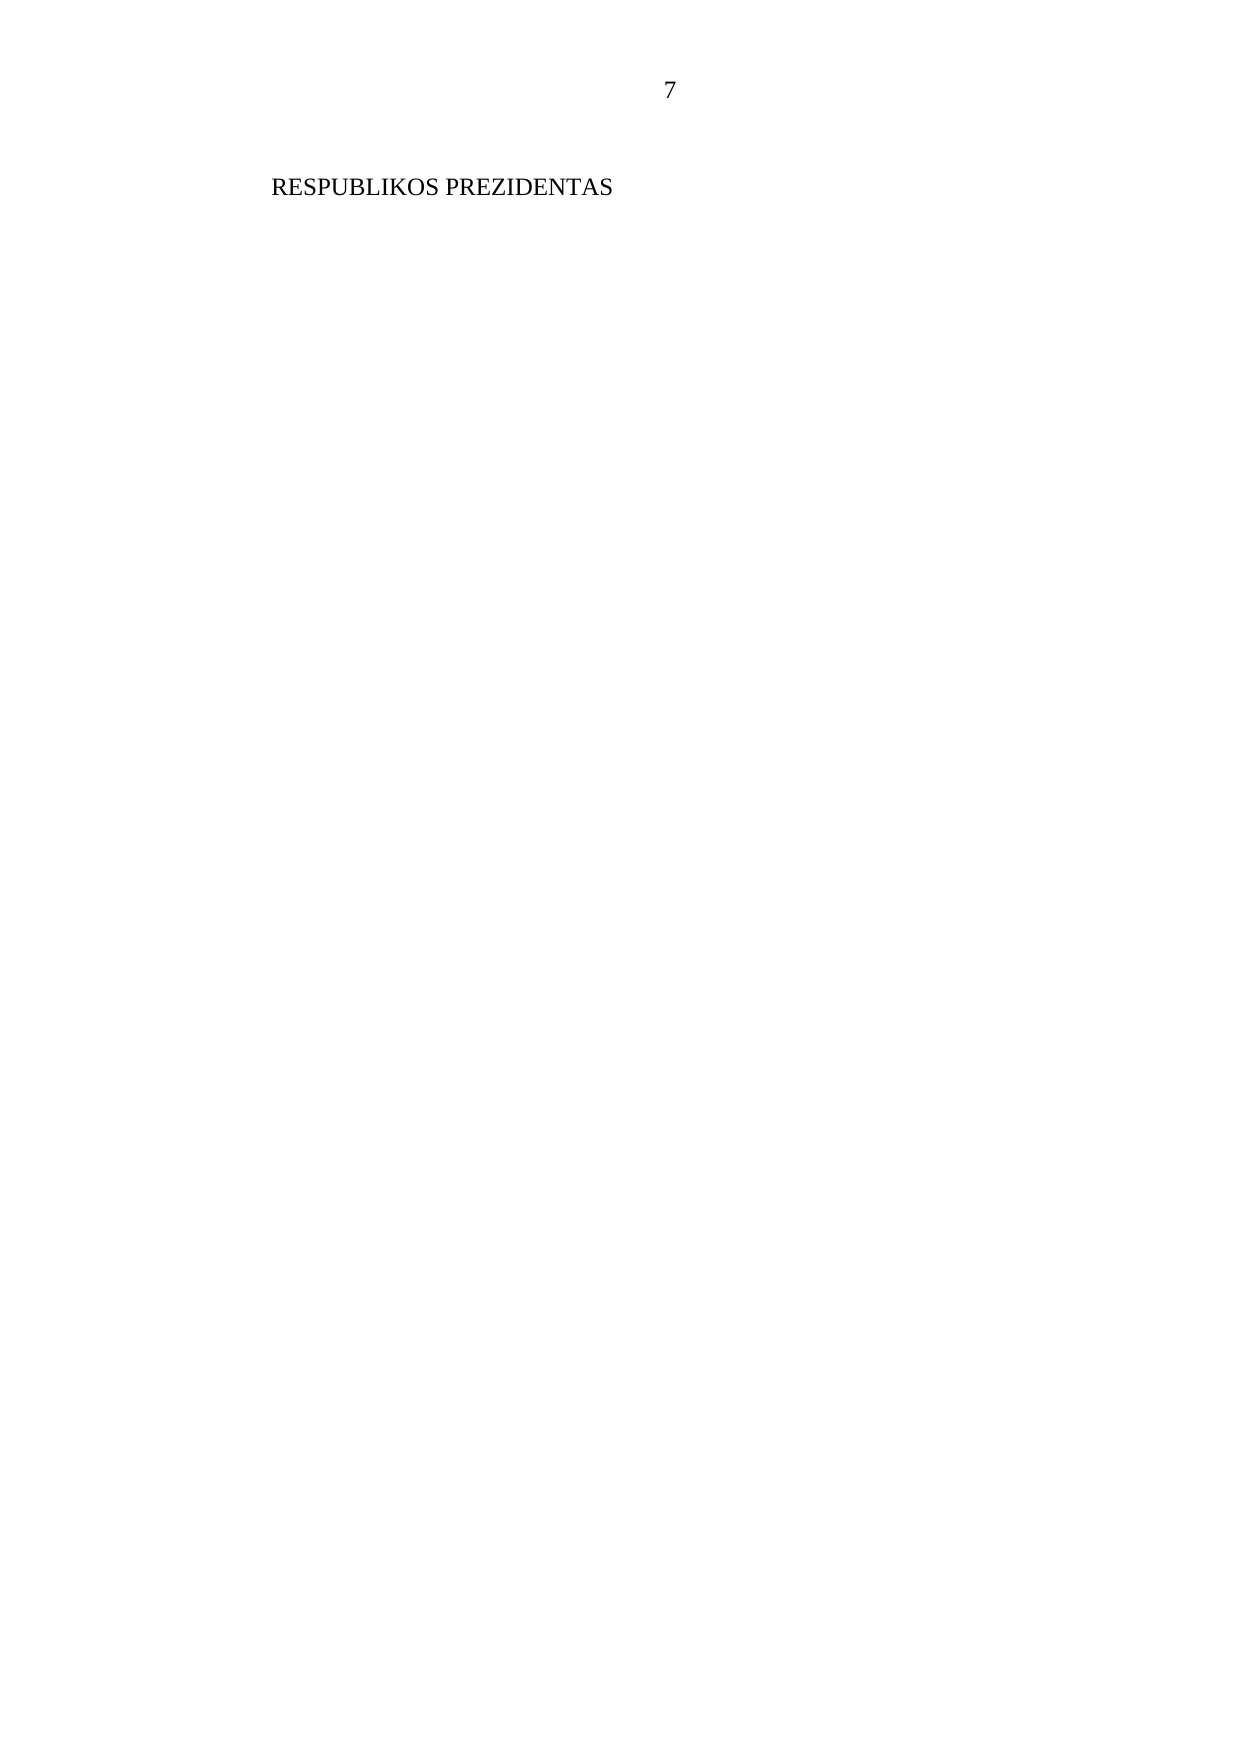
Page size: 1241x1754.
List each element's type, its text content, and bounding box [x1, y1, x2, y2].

text RESPUBLIKOS PREZIDENTAS [177, 172, 1162, 201]
